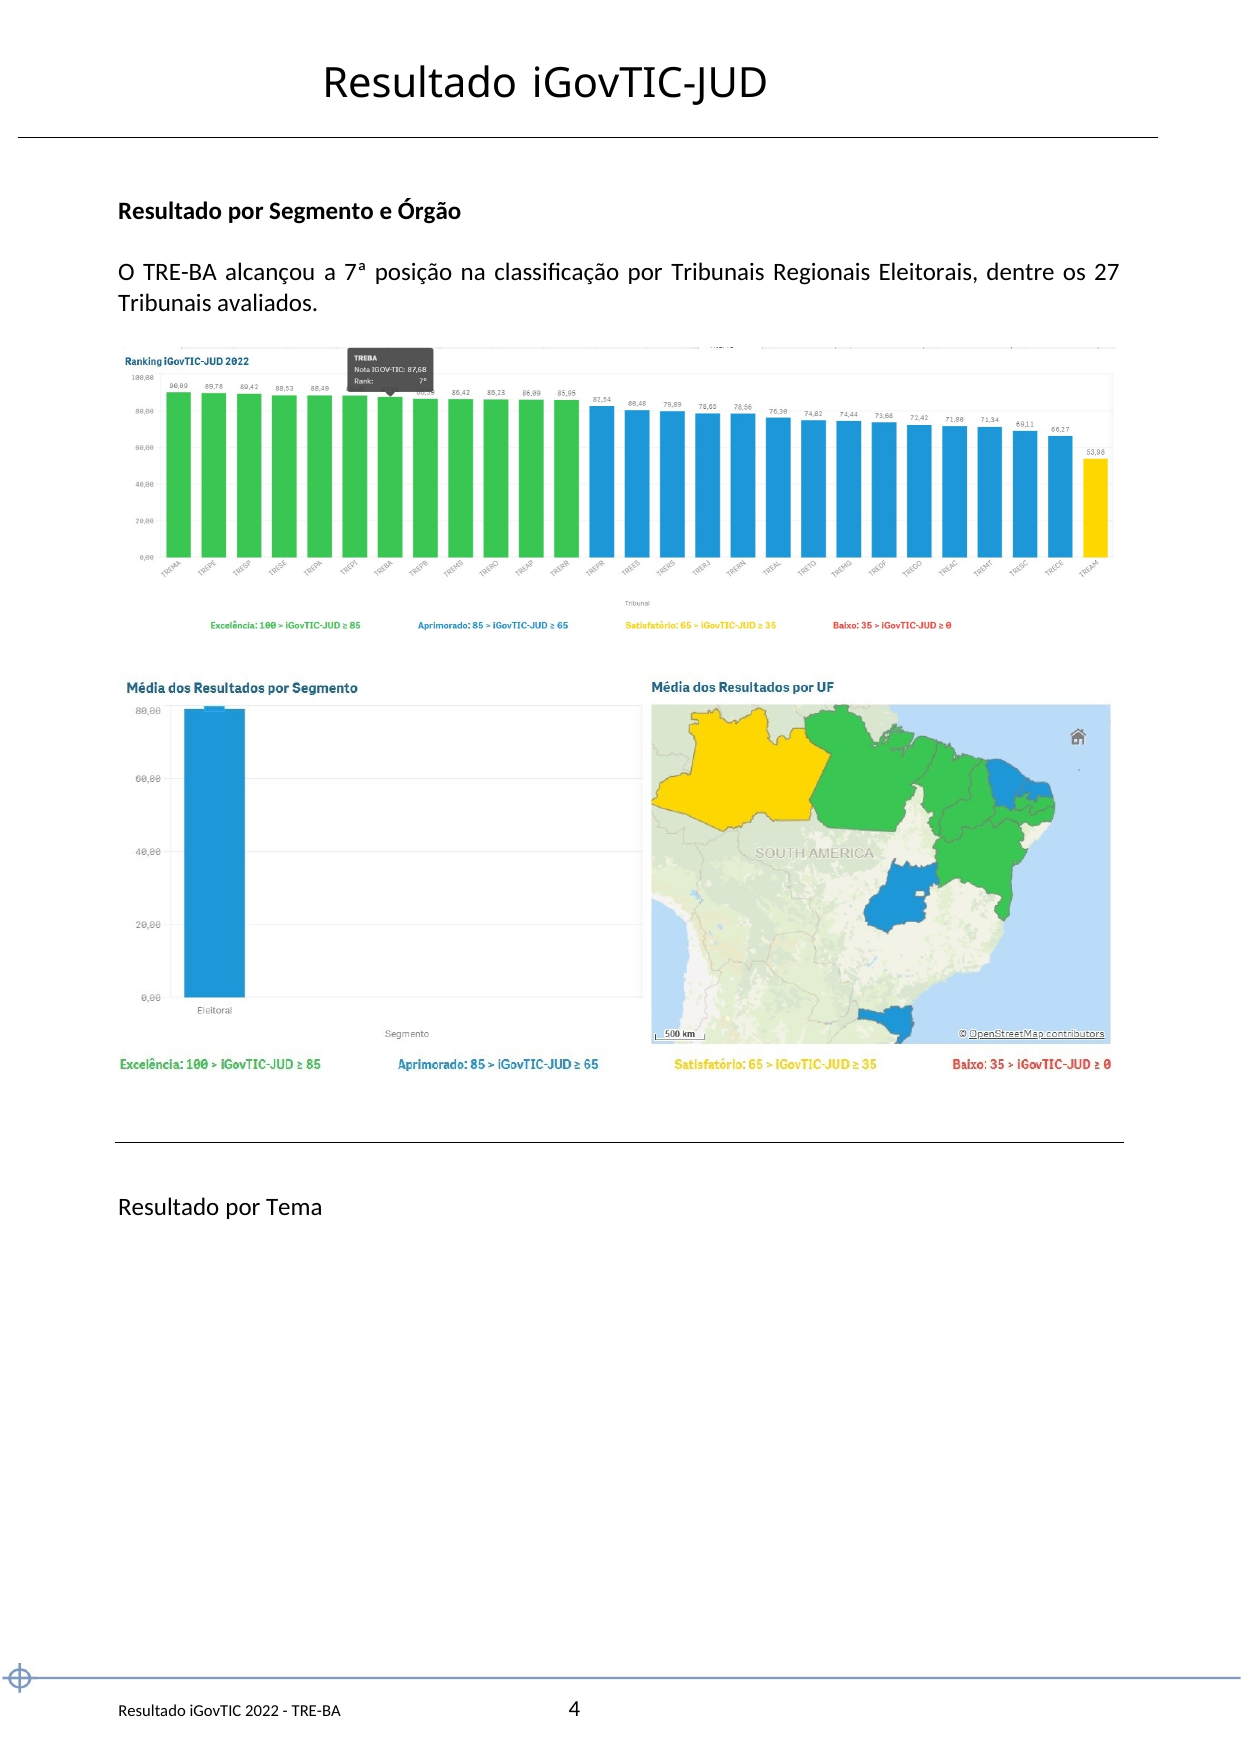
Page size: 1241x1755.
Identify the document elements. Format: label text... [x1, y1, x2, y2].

text Resultado por Tema [118, 1191, 1145, 1222]
subtitle Resultado por Segmento e Órgão [118, 195, 1145, 226]
text O TRE-BA alcançou a 7ª posição na classificação por Tribunais Regionais Eleitorais, dentre os 27 Tribunais avaliados. [118, 256, 1145, 317]
